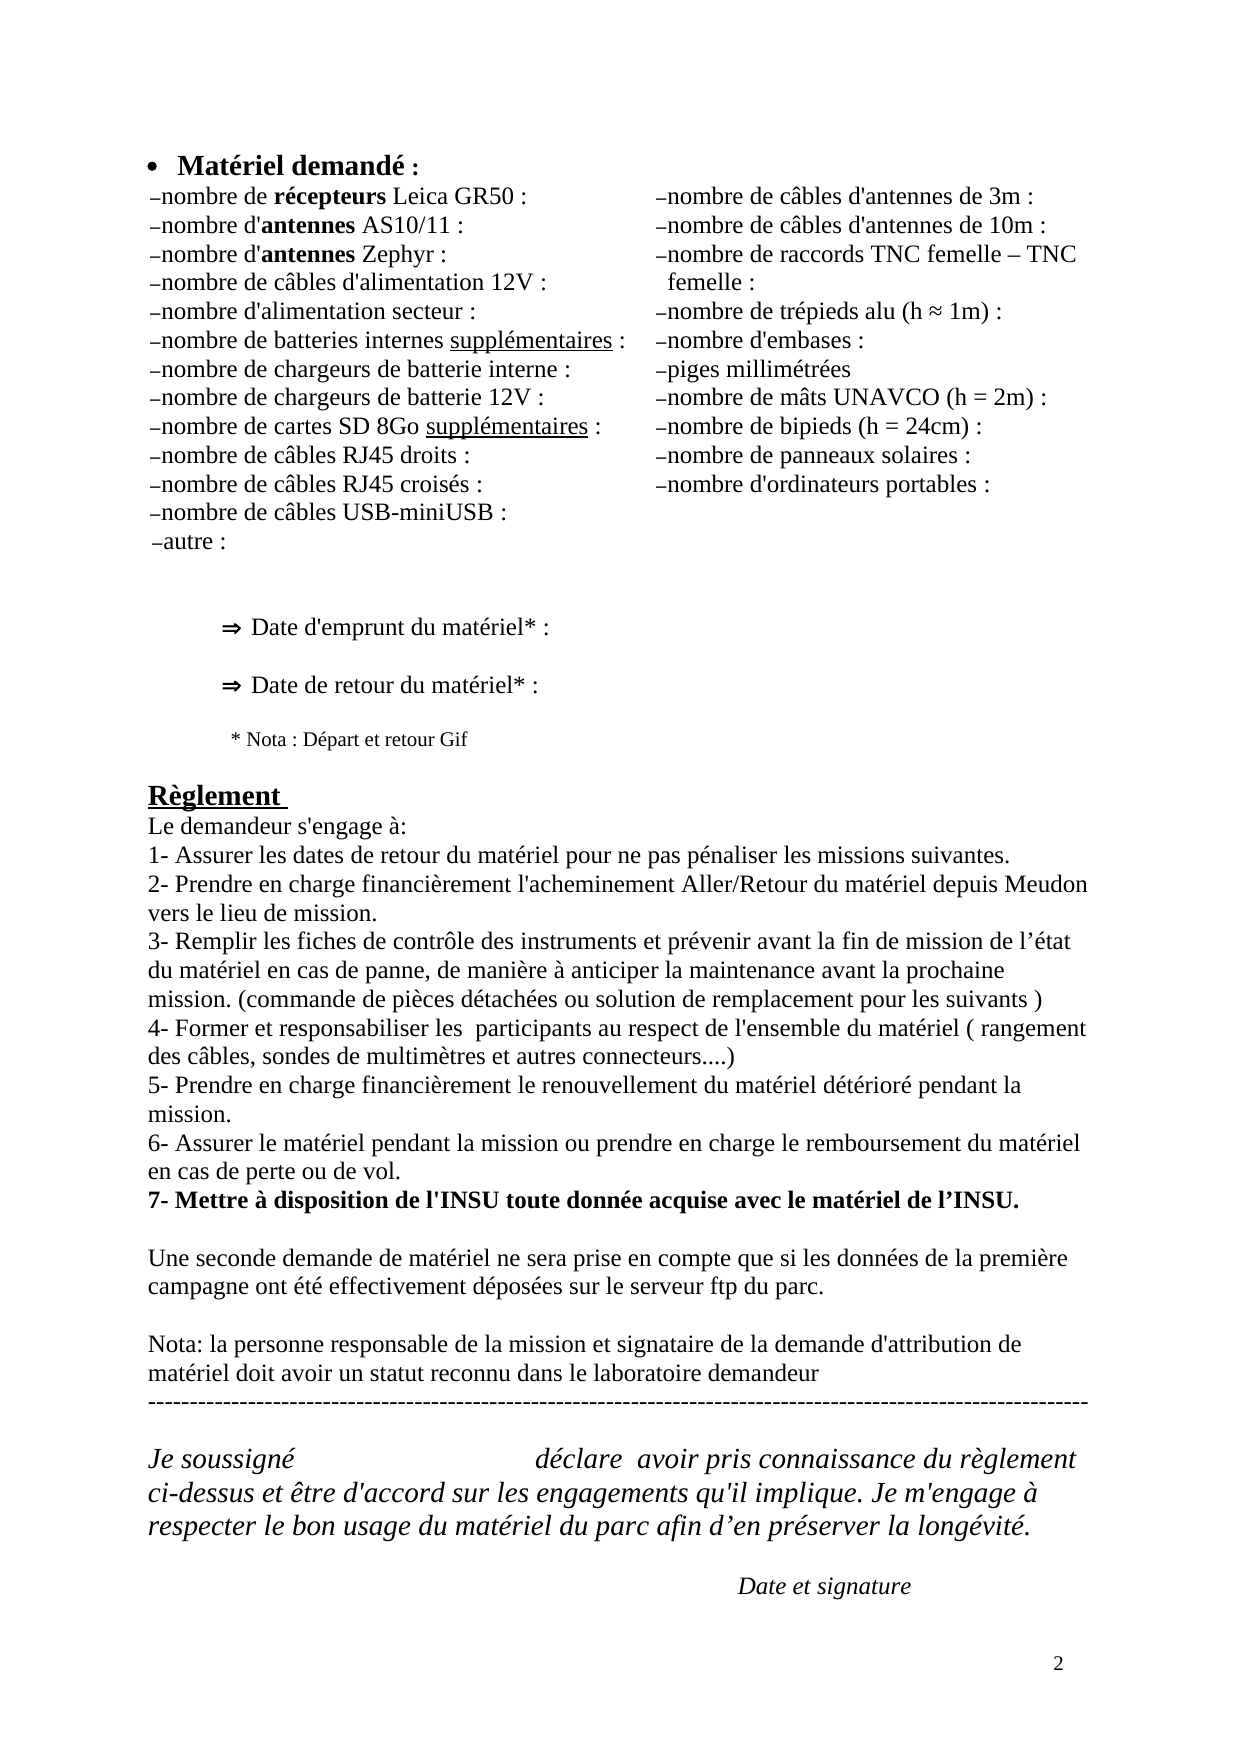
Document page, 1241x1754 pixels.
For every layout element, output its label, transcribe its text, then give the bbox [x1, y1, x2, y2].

text 1- Assurer les dates de retour du matériel pour ne pas pénaliser les missions suivantes. [148, 840, 1093, 869]
text Nota: la personne responsable de la mission et signataire de la demande d'attribution de matériel doit avoir un statut reconnu dans le laboratoire demandeur [148, 1329, 1093, 1386]
list nombre d'embases : [656, 325, 1092, 354]
list nombre de câbles d'antennes de 10m : [656, 210, 1092, 239]
list Date de retour du matériel* : [221, 670, 1093, 699]
list nombre de cartes SD 8Go supplémentaires : [150, 411, 656, 440]
list piges millimétrées [656, 354, 1092, 382]
text 4- Former et responsabiliser les participants au respect de l'ensemble du matériel ( rangement des câbles, sondes de multimètres et autres connecteurs....) [148, 1013, 1093, 1070]
list Date d'emprunt du matériel* : [221, 612, 1093, 641]
list nombre de câbles d'alimentation 12V : [150, 267, 656, 296]
list nombre de chargeurs de batterie 12V : [150, 382, 656, 411]
list nombre de trépieds alu (h ≈ 1m) : [656, 296, 1092, 325]
list nombre d'antennes Zephyr : [150, 239, 656, 267]
list nombre de batteries internes supplémentaires : [150, 325, 656, 354]
text 7- Mettre à disposition de l'INSU toute donnée acquise avec le matériel de l’INSU. [148, 1185, 1093, 1214]
list Matériel demandé : [148, 148, 1093, 181]
list nombre de câbles d'antennes de 3m : [656, 181, 1092, 210]
text 5- Prendre en charge financièrement le renouvellement du matériel détérioré pendant la mission. [148, 1070, 1093, 1128]
text Le demandeur s'engage à: [148, 811, 1093, 840]
text Une seconde demande de matériel ne sera prise en compte que si les données de la première campagne ont été effectivement déposées sur le serveur ftp du parc. [148, 1243, 1093, 1300]
list nombre d'ordinateurs portables : [656, 469, 1092, 497]
text 2- Prendre en charge financièrement l'acheminement Aller/Retour du matériel depuis Meudon vers le lieu de mission. [148, 869, 1093, 926]
list autre : [152, 526, 1093, 555]
text Je soussigné déclare avoir pris connaissance du règlement ci-dessus et être d'accord sur les engagements qu'il implique. Je m'engage à respecter le bon usage du matériel du parc afin d’en préserver la longévité. [148, 1441, 1093, 1542]
text Date et signature [148, 1571, 1093, 1599]
list nombre de mâts UNAVCO (h = 2m) : [656, 382, 1092, 411]
text Règlement [148, 778, 1093, 811]
list nombre de câbles USB-miniUSB : [150, 497, 656, 526]
list nombre d'alimentation secteur : [150, 296, 656, 325]
list nombre de câbles RJ45 droits : [150, 440, 656, 469]
list nombre de récepteurs Leica GR50 : [150, 181, 656, 210]
list nombre de panneaux solaires : [656, 440, 1092, 469]
text * Nota : Départ et retour Gif [230, 727, 1093, 751]
list nombre de raccords TNC femelle – TNC femelle : [656, 239, 1092, 296]
list nombre de bipieds (h = 24cm) : [656, 411, 1092, 440]
text ----------------------------------------------------------------------------------------------------------------- [148, 1386, 1093, 1415]
list nombre de chargeurs de batterie interne : [150, 354, 656, 382]
list nombre de câbles RJ45 croisés : [150, 469, 656, 497]
text 6- Assurer le matériel pendant la mission ou prendre en charge le remboursement du matériel en cas de perte ou de vol. [148, 1128, 1093, 1185]
list nombre d'antennes AS10/11 : [150, 210, 656, 239]
text 3- Remplir les fiches de contrôle des instruments et prévenir avant la fin de mission de l’état du matériel en cas de panne, de manière à anticiper la maintenance avant la prochaine mission. (commande de pièces détachées ou solution de remplacement pour les suivants ) [148, 926, 1093, 1013]
